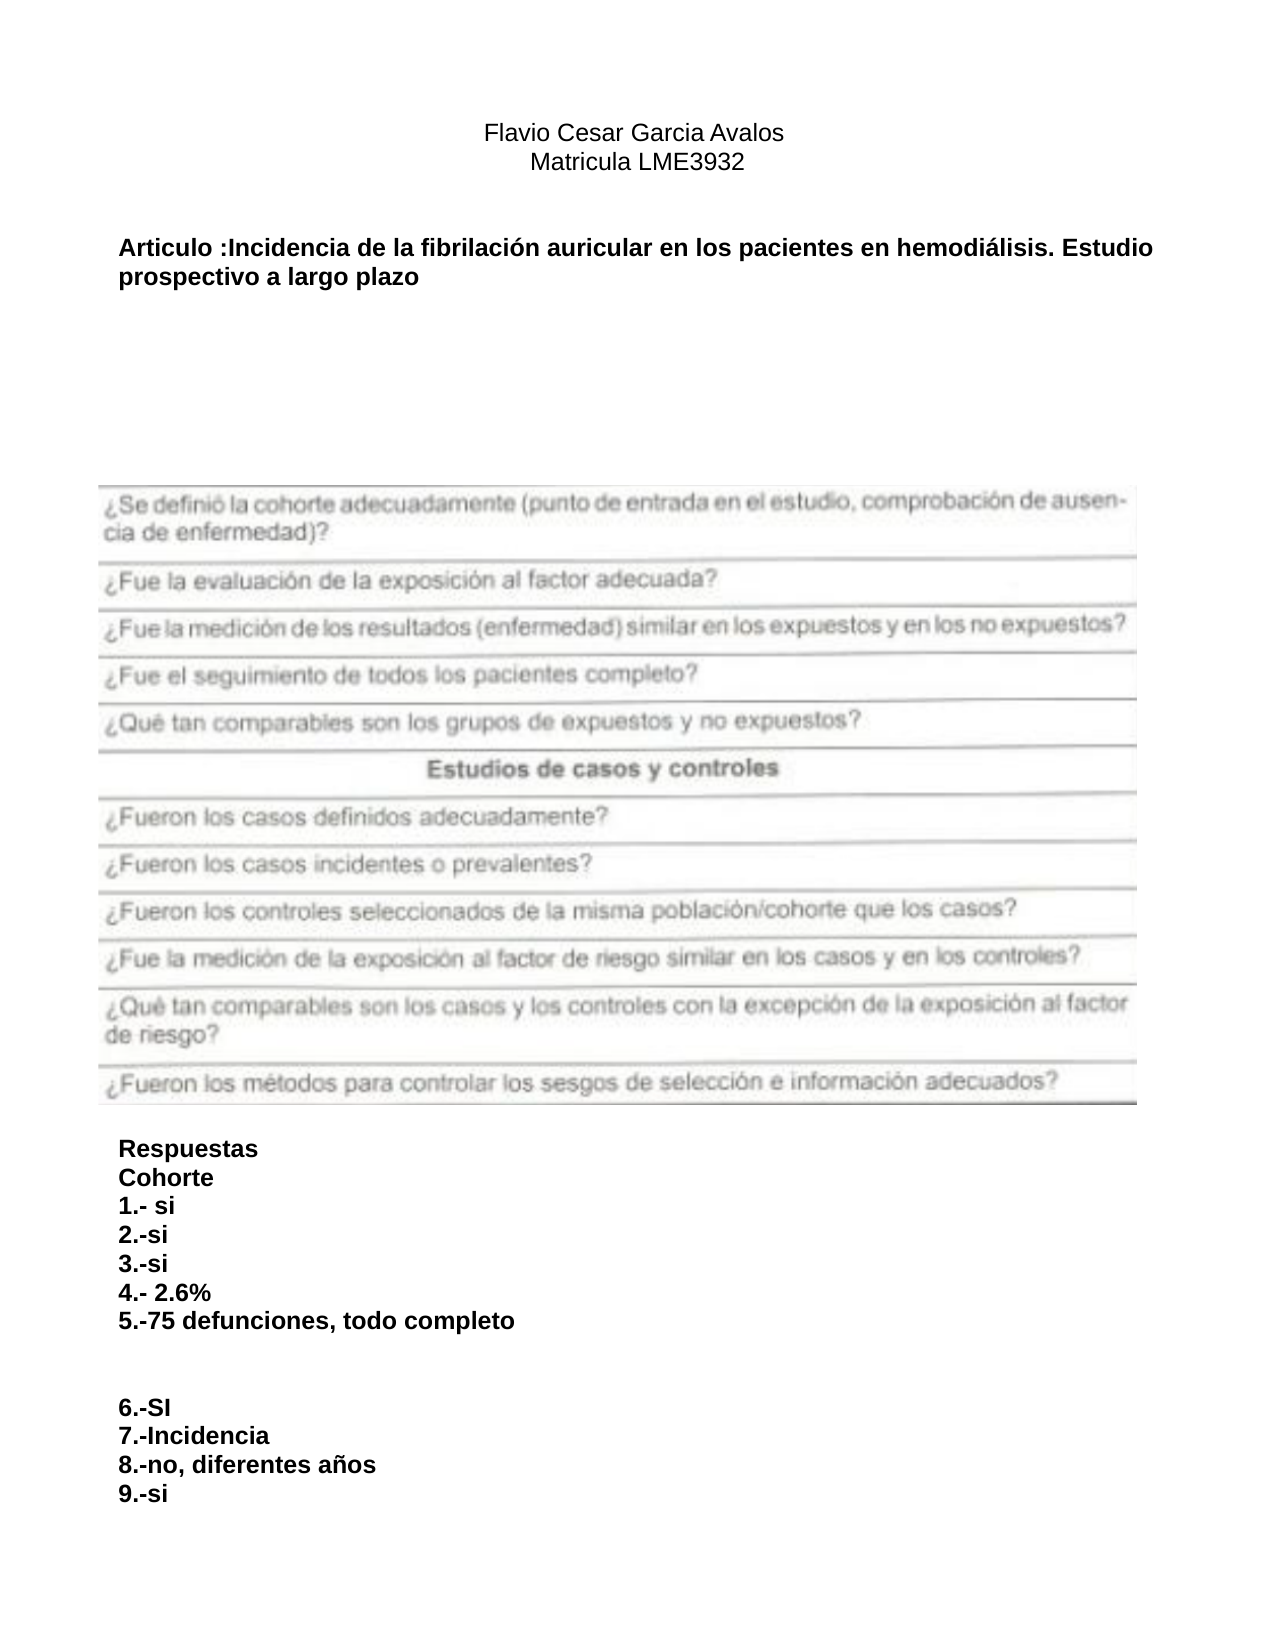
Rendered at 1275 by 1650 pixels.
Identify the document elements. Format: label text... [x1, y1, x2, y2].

text Cohorte [118, 1163, 1157, 1191]
text 9.-si [118, 1479, 1157, 1508]
text Respuestas [118, 1134, 1157, 1163]
text 8.-no, diferentes años [118, 1450, 1157, 1479]
text 6.-SI [118, 1393, 1157, 1421]
text Articulo :Incidencia de la fibrilación auricular en los pacientes en hemodiálisis. Estudio prospectivo a largo plazo [118, 233, 1157, 291]
text 4.- 2.6% [118, 1278, 1157, 1306]
text 1.- si [118, 1191, 1157, 1220]
text Matricula LME3932 [118, 147, 1157, 176]
text 3.-si [118, 1249, 1157, 1278]
picture [98, 485, 1137, 1105]
text 2.-si [118, 1220, 1157, 1249]
text 7.-Incidencia [118, 1421, 1157, 1450]
text Flavio Cesar Garcia Avalos [118, 118, 1157, 147]
text 5.-75 defunciones, todo completo [118, 1306, 1157, 1335]
